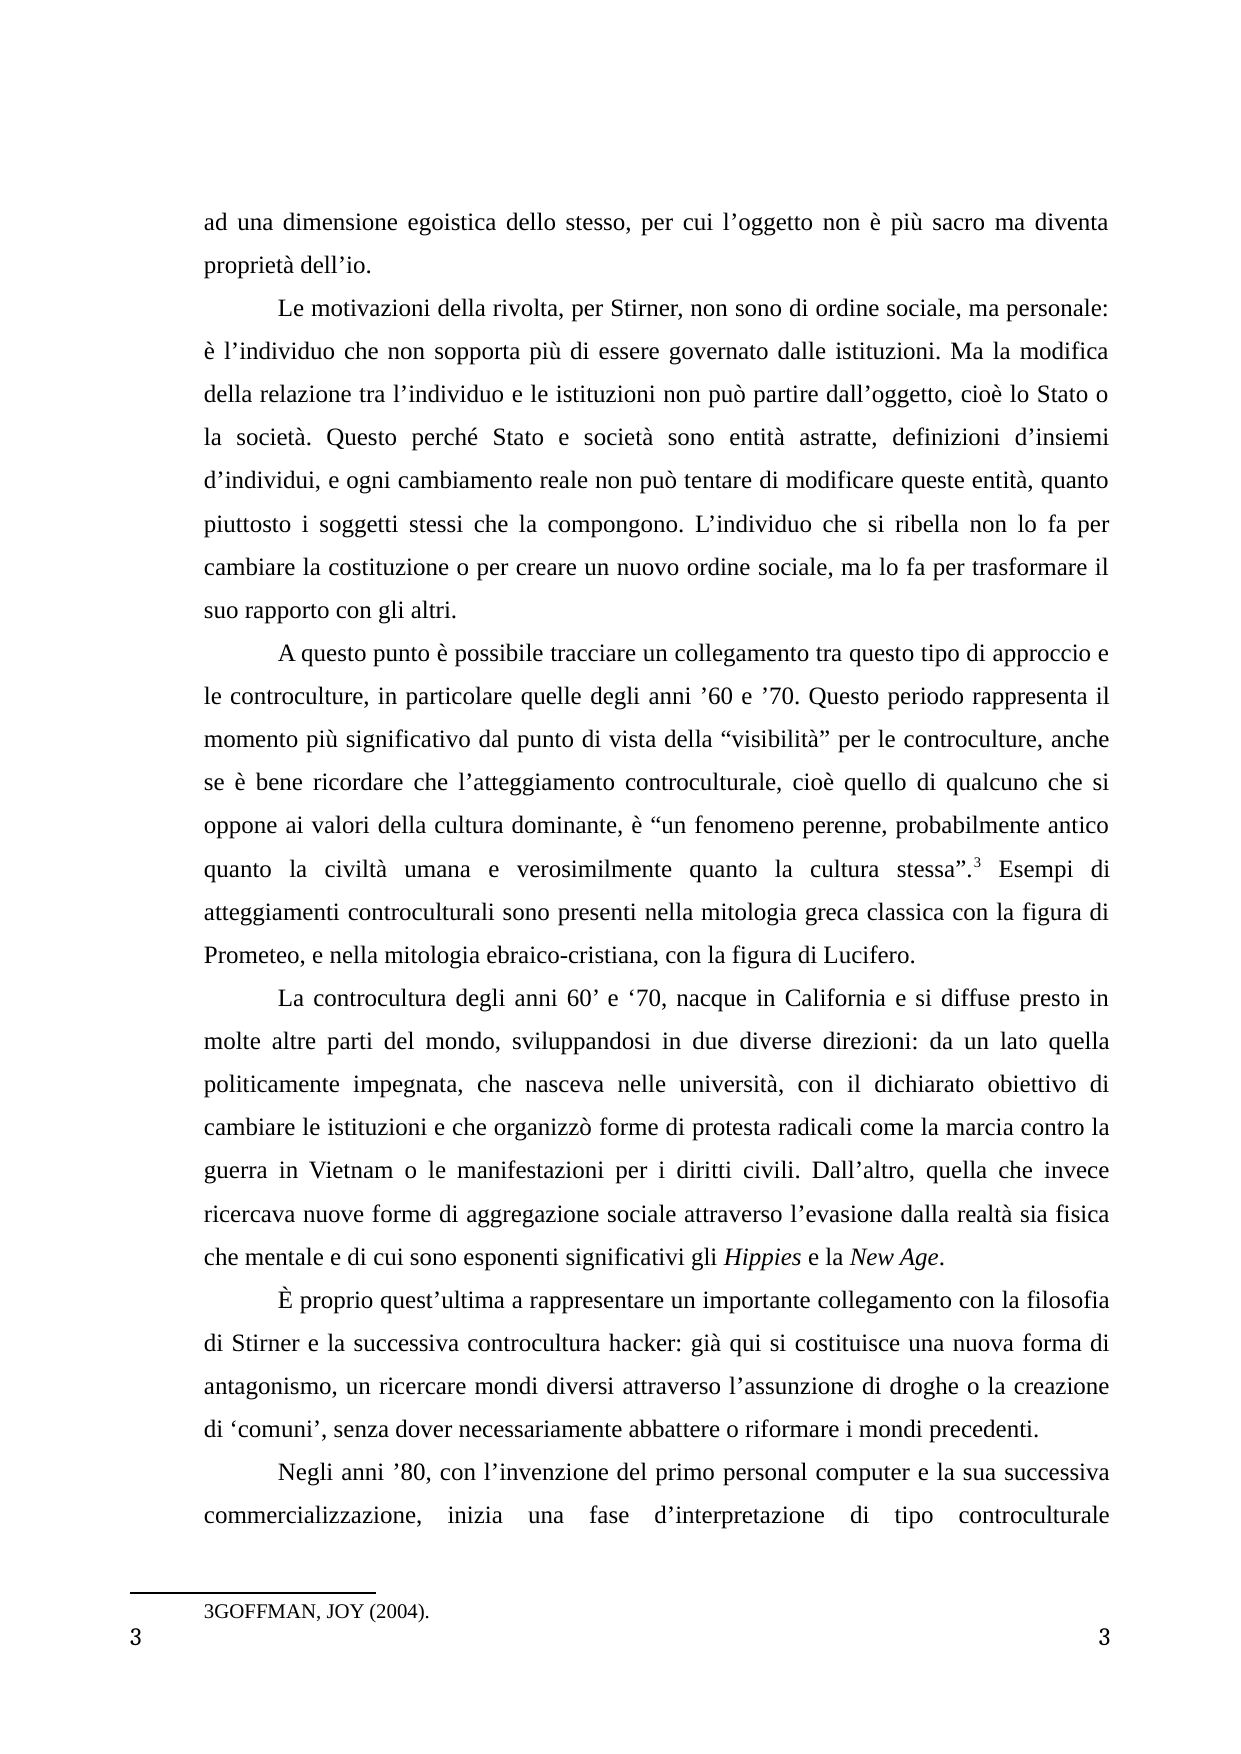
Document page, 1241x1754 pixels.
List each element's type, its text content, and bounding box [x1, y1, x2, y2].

text Negli anni ’80, con l’invenzione del primo personal computer e la sua successiva commercializzazione, inizia una fase d’interpretazione di tipo controculturale [204, 1457, 1110, 1529]
text La controcultura degli anni 60’ e ‘70, nacque in California e si diffuse presto in molte altre parti del mondo, sviluppandosi in due diverse direzioni: da un lato quella politicamente impegnata, che nasceva nelle università, con il dichiarato obiettivo di cambiare le istituzioni e che organizzò forme di protesta radicali come la marcia contro la guerra in Vietnam o le manifestazioni per i diritti civili. Dall’altro, quella che invece ricercava nuove forme di aggregazione sociale attraverso l’evasione dalla realtà sia fisica che mentale e di cui sono esponenti significativi gli Hippies e la New Age. [204, 983, 1110, 1271]
text ad una dimensione egoistica dello stesso, per cui l’oggetto non è più sacro ma diventa proprietà dell’io. [204, 207, 1110, 279]
text È proprio quest’ultima a rappresentare un importante collegamento con la filosofia di Stirner e la successiva controcultura hacker: già qui si costituisce una nuova forma di antagonismo, un ricercare mondi diversi attraverso l’assunzione di droghe o la creazione di ‘comuni’, senza dover necessariamente abbattere o riformare i mondi precedenti. [204, 1285, 1110, 1443]
text A questo punto è possibile tracciare un collegamento tra questo tipo di approccio e le controculture, in particolare quelle degli anni ’60 e ’70. Questo periodo rappresenta il momento più significativo dal punto di vista della “visibilità” per le controculture, anche se è bene ricordare che l’atteggiamento controculturale, cioè quello di qualcuno che si oppone ai valori della cultura dominante, è “un fenomeno perenne, probabilmente antico quanto la civiltà umana e verosimilmente quanto la cultura stessa”. Esempi di atteggiamenti controculturali sono presenti nella mitologia greca classica con la figura di Prometeo, e nella mitologia ebraico-cristiana, con la figura di Lucifero. [204, 638, 1110, 969]
text Le motivazioni della rivolta, per Stirner, non sono di ordine sociale, ma personale: è l’individuo che non sopporta più di essere governato dalle istituzioni. Ma la modifica della relazione tra l’individuo e le istituzioni non può partire dall’oggetto, cioè lo Stato o la società. Questo perché Stato e società sono entità astratte, definizioni d’insiemi d’individui, e ogni cambiamento reale non può tentare di modificare queste entità, quanto piuttosto i soggetti stessi che la compongono. L’individuo che si ribella non lo fa per cambiare la costituzione o per creare un nuovo ordine sociale, ma lo fa per trasformare il suo rapporto con gli altri. [204, 293, 1110, 624]
text GOFFMAN, JOY (2004). [204, 1599, 1110, 1623]
